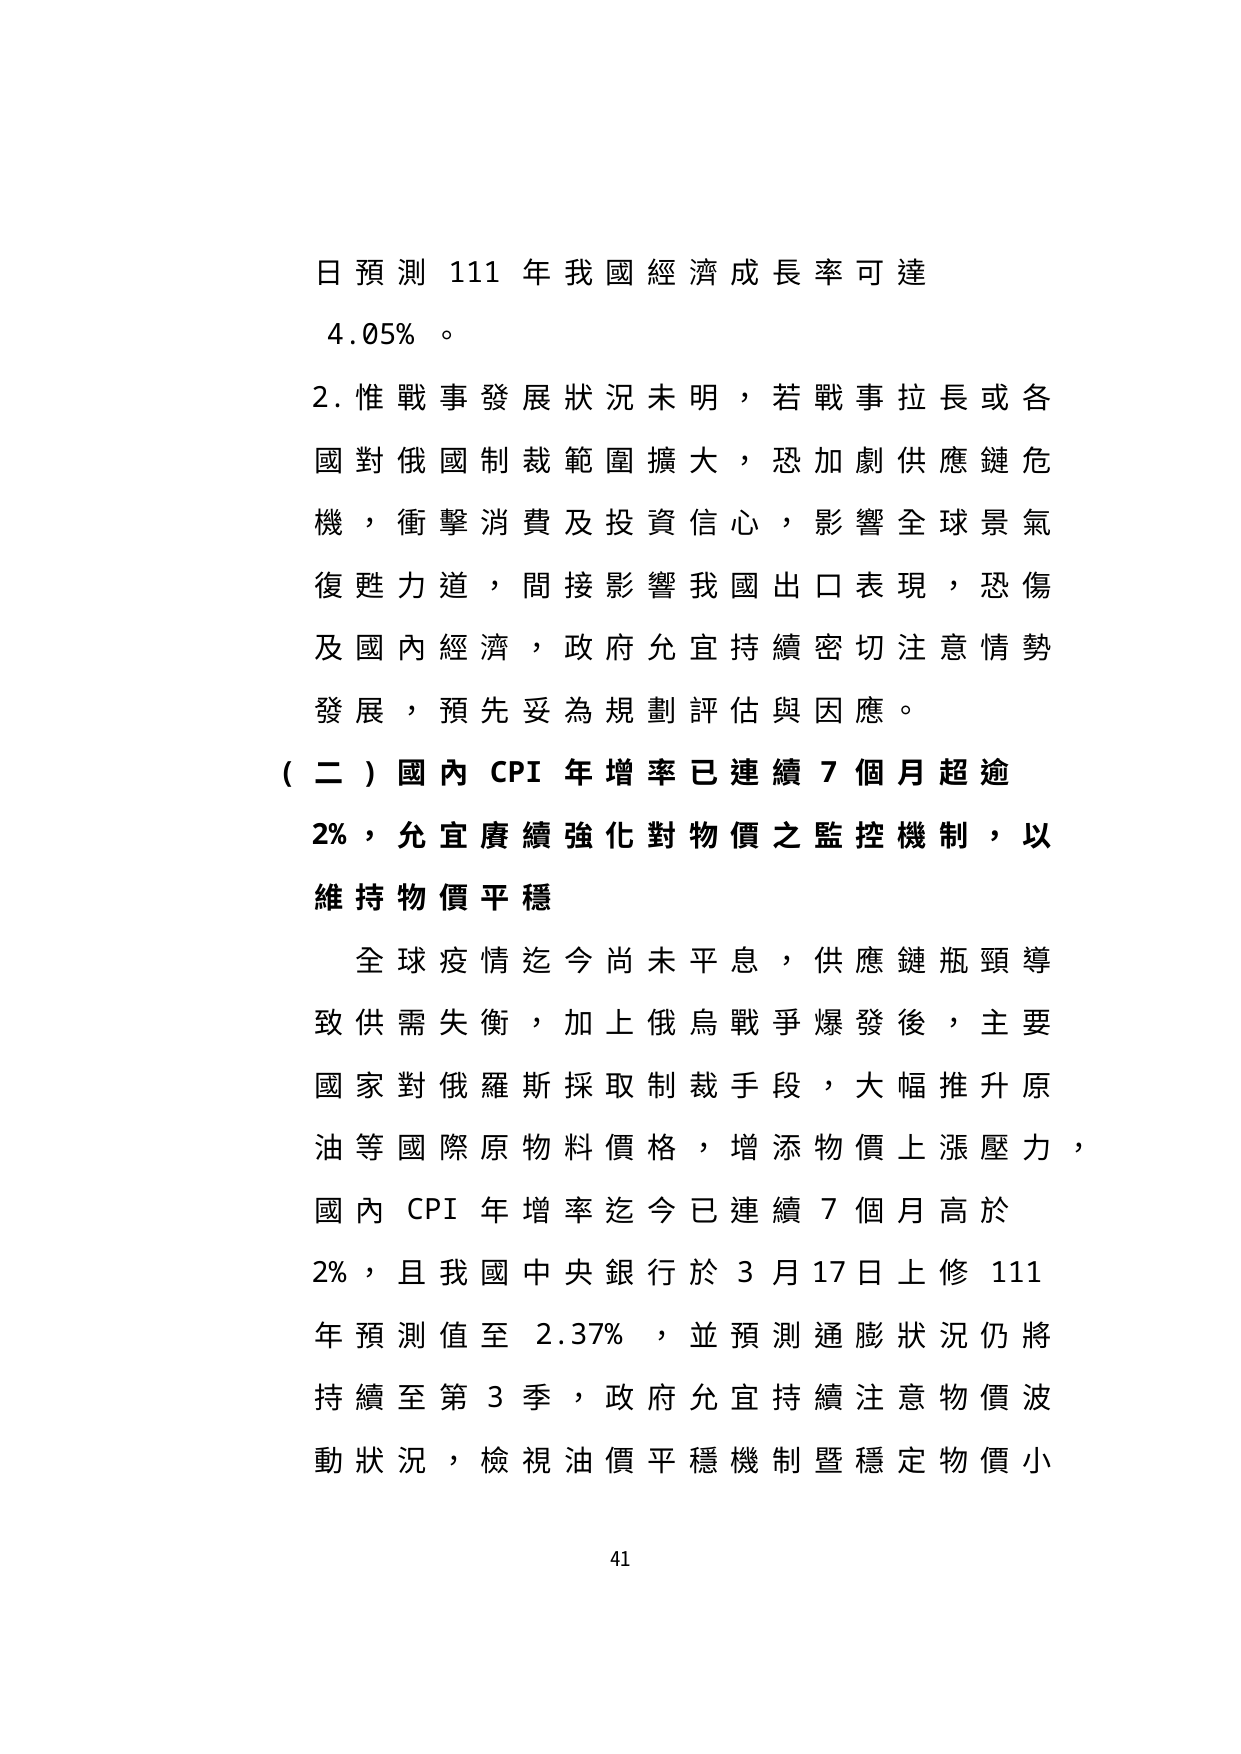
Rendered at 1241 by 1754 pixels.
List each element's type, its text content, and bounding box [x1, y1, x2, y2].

text 日預測111年我國經濟成長率可達4.05%。 [271, 229, 1058, 354]
text (二)國內CPI年增率已連續7個月超逾2%，允宜賡續強化對物價之監控機制，以維持物價平穩 [241, 729, 1058, 917]
text 2.惟戰事發展狀況未明，若戰事拉長或各國對俄國制裁範圍擴大，恐加劇供應鏈危機，衝擊消費及投資信心，影響全球景氣復甦力道，間接影響我國出口表現，恐傷及國內經濟，政府允宜持續密切注意情勢發展，預先妥為規劃評估與因應。 [271, 354, 1058, 729]
text 全球疫情迄今尚未平息，供應鏈瓶頸導致供需失衡，加上俄烏戰爭爆發後，主要國家對俄羅斯採取制裁手段，大幅推升原油等國際原物料價格，增添物價上漲壓力，國內CPI年增率迄今已連續7個月高於2%，且我國中央銀行於3月17日上修111年預測值至2.37%，並預測通膨狀況仍將持續至第3季，政府允宜持續注意物價波動狀況，檢視油價平穩機制暨穩定物價小組之運作狀況等，以穩定物價。 [271, 917, 1058, 1479]
